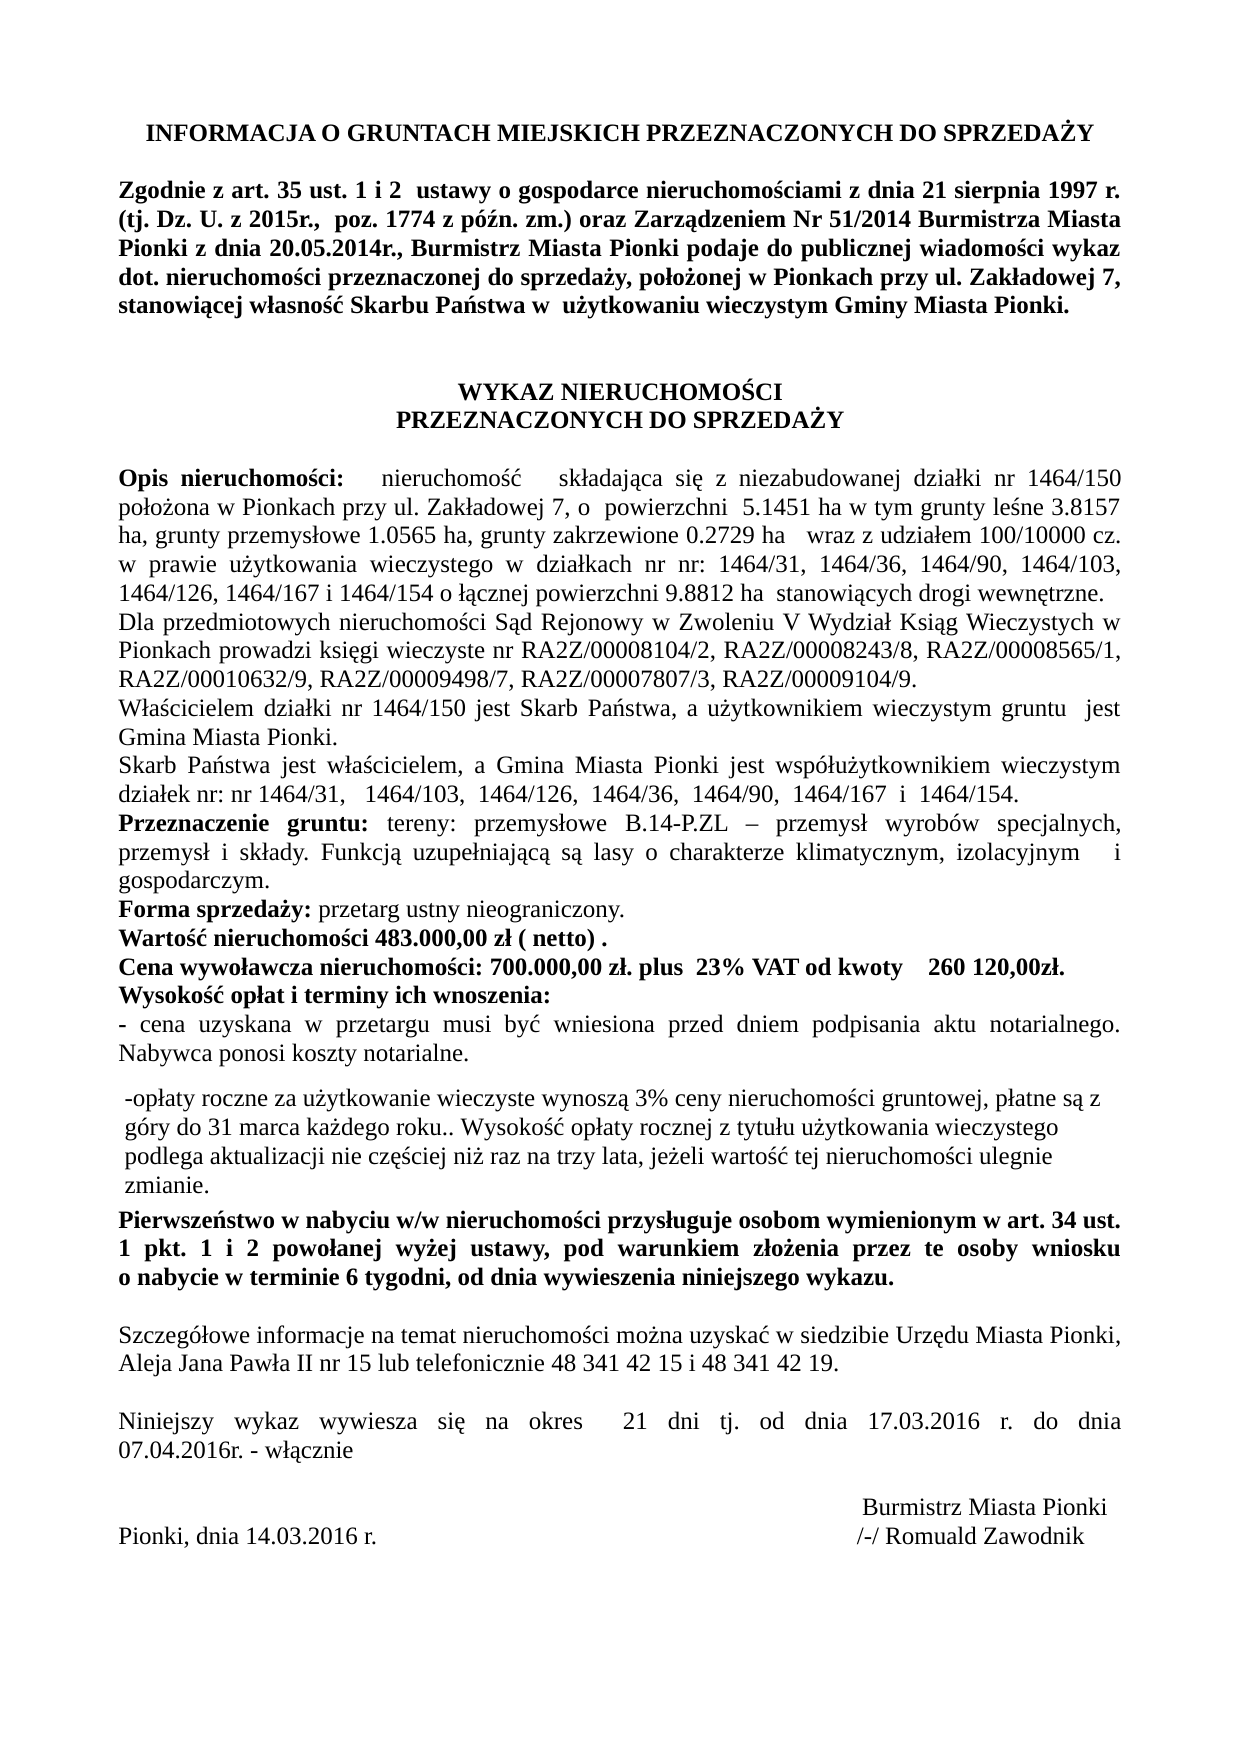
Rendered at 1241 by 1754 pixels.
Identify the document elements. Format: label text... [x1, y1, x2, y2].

text - cena uzyskana w przetargu musi być wniesiona przed dniem podpisania aktu notarialnego. Nabywca ponosi koszty notarialne. [118, 1009, 1122, 1067]
text Zgodnie z art. 35 ust. 1 i 2 ustawy o gospodarce nieruchomościami z dnia 21 sierpnia 1997 r. (tj. Dz. U. z 2015r., poz. 1774 z późn. zm.) oraz Zarządzeniem Nr 51/2014 Burmistrza Miasta Pionki z dnia 20.05.2014r., Burmistrz Miasta Pionki podaje do publicznej wiadomości wykaz dot. nieruchomości przeznaczonej do sprzedaży, położonej w Pionkach przy ul. Zakładowej 7, stanowiącej własność Skarbu Państwa w użytkowaniu wieczystym Gminy Miasta Pionki. [118, 176, 1122, 319]
text Szczegółowe informacje na temat nieruchomości można uzyskać w siedzibie Urzędu Miasta Pionki, Aleja Jana Pawła II nr 15 lub telefonicznie 48 341 42 15 i 48 341 42 19. [118, 1320, 1122, 1377]
text Cena wywoławcza nieruchomości: 700.000,00 zł. plus 23% VAT od kwoty 260 120,00zł. [118, 952, 1122, 981]
text Niniejszy wykaz wywiesza się na okres 21 dni tj. od dnia 17.03.2016 r. do dnia 07.04.2016r. - włącznie [118, 1406, 1122, 1463]
text Pierwszeństwo w nabyciu w/w nieruchomości przysługuje osobom wymienionym w art. 34 ust. 1 pkt. 1 i 2 powołanej wyżej ustawy, pod warunkiem złożenia przez te osoby wniosku o nabycie w terminie 6 tygodni, od dnia wywieszenia niniejszego wykazu. [118, 1205, 1122, 1291]
text Dla przedmiotowych nieruchomości Sąd Rejonowy w Zwoleniu V Wydział Ksiąg Wieczystych w Pionkach prowadzi księgi wieczyste nr RA2Z/00008104/2, RA2Z/00008243/8, RA2Z/00008565/1, RA2Z/00010632/9, RA2Z/00009498/7, RA2Z/00007807/3, RA2Z/00009104/9. [118, 607, 1122, 693]
text INFORMACJA O GRUNTACH MIEJSKICH PRZEZNACZONYCH DO SPRZEDAŻY [118, 118, 1122, 147]
text Burmistrz Miasta Pionki [118, 1492, 1122, 1521]
table_header -opłaty roczne za użytkowanie wieczyste wynoszą 3% ceny nieruchomości gruntowej, płatne są z góry do 31 marca każdego roku.. Wysokość opłaty rocznej z tytułu użytkowania wieczystego podlega aktualizacji nie częściej niż raz na trzy lata, jeżeli wartość tej nieruchomości ulegnie zmianie. [118, 1067, 1122, 1205]
text PRZEZNACZONYCH DO SPRZEDAŻY [118, 406, 1122, 434]
text Forma sprzedaży: przetarg ustny nieograniczony. [118, 894, 1122, 923]
text Wartość nieruchomości 483.000,00 zł ( netto) . [118, 923, 1122, 952]
text Pionki, dnia 14.03.2016 r. /-/ Romuald Zawodnik [118, 1521, 1122, 1550]
text Właścicielem działki nr 1464/150 jest Skarb Państwa, a użytkownikiem wieczystym gruntu jest Gmina Miasta Pionki. [118, 693, 1122, 751]
text Przeznaczenie gruntu: tereny: przemysłowe B.14-P.ZL – przemysł wyrobów specjalnych, przemysł i składy. Funkcją uzupełniającą są lasy o charakterze klimatycznym, izolacyjnym i gospodarczym. [118, 808, 1122, 894]
text Wysokość opłat i terminy ich wnoszenia: [118, 981, 1122, 1009]
text WYKAZ NIERUCHOMOŚCI [118, 377, 1122, 406]
text Skarb Państwa jest właścicielem, a Gmina Miasta Pionki jest współużytkownikiem wieczystym działek nr: nr 1464/31, 1464/103, 1464/126, 1464/36, 1464/90, 1464/167 i 1464/154. [118, 751, 1122, 808]
text Opis nieruchomości: nieruchomość składająca się z niezabudowanej działki nr 1464/150 położona w Pionkach przy ul. Zakładowej 7, o powierzchni 5.1451 ha w tym grunty leśne 3.8157 ha, grunty przemysłowe 1.0565 ha, grunty zakrzewione 0.2729 ha wraz z udziałem 100/10000 cz. w prawie użytkowania wieczystego w działkach nr nr: 1464/31, 1464/36, 1464/90, 1464/103, 1464/126, 1464/167 i 1464/154 o łącznej powierzchni 9.8812 ha stanowiących drogi wewnętrzne. [118, 463, 1122, 607]
